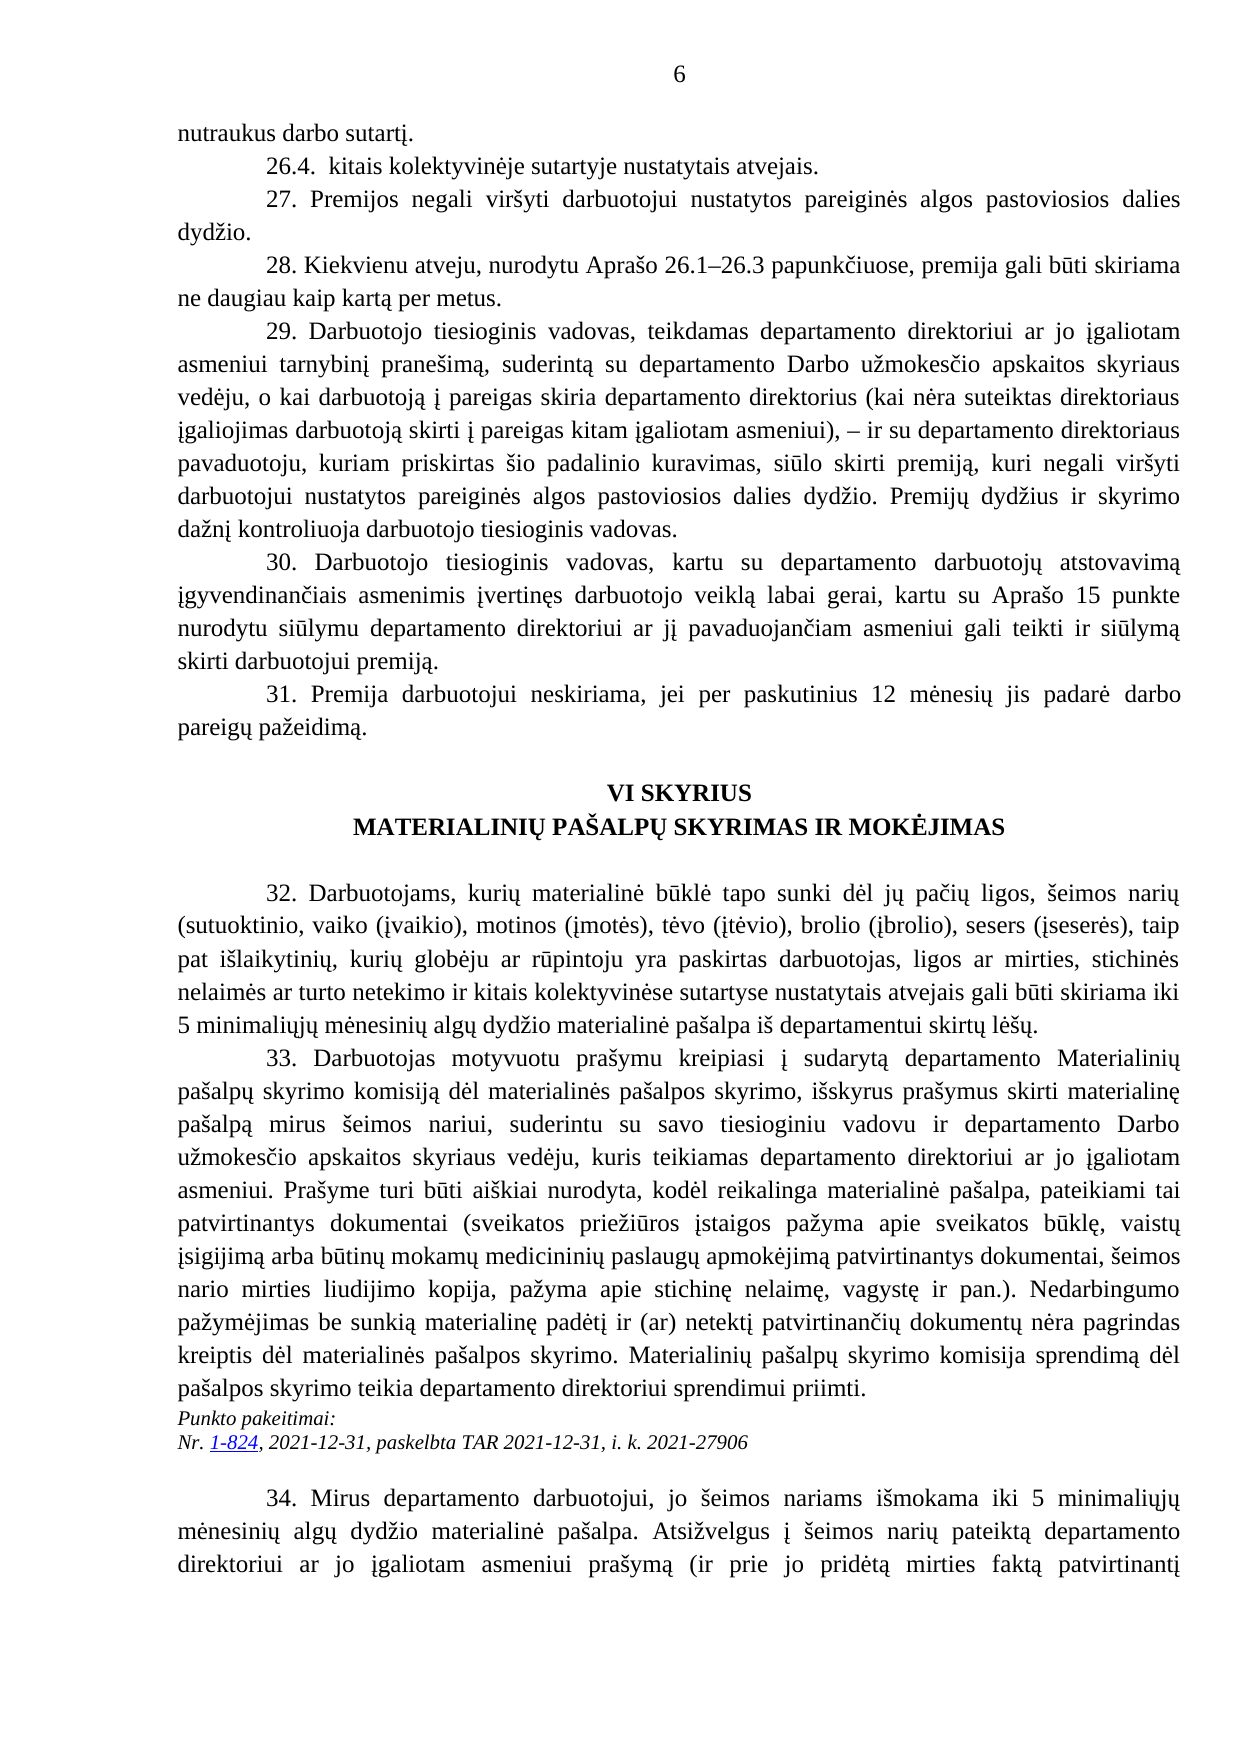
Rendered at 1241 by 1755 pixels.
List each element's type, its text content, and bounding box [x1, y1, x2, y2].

text 34. Mirus departamento darbuotojui, jo šeimos nariams išmokama iki 5 minimaliųjų mėnesinių algų dydžio materialinė pašalpa. Atsižvelgus į šeimos narių pateiktą departamento direktoriui ar jo įgaliotam asmeniui prašymą (ir prie jo pridėtą mirties faktą patvirtinantį [177, 1483, 1181, 1578]
text Punkto pakeitimai: [177, 1406, 1181, 1430]
text 28. Kiekvienu atveju, nurodytu Aprašo 26.1–26.3 papunkčiuose, premija gali būti skiriama ne daugiau kaip kartą per metus. [177, 250, 1181, 312]
text 26.4. kitais kolektyvinėje sutartyje nustatytais atvejais. [177, 151, 1181, 180]
text 31. Premija darbuotojui neskiriama, jei per paskutinius 12 mėnesių jis padarė darbo pareigų pažeidimą. [177, 679, 1181, 741]
text MATERIALINIŲ PAŠALPŲ SKYRIMAS IR MOKĖJIMAS [177, 812, 1181, 840]
text nutraukus darbo sutartį. [177, 118, 1181, 147]
text 29. Darbuotojo tiesioginis vadovas, teikdamas departamento direktoriui ar jo įgaliotam asmeniui tarnybinį pranešimą, suderintą su departamento Darbo užmokesčio apskaitos skyriaus vedėju, o kai darbuotoją į pareigas skiria departamento direktorius (kai nėra suteiktas direktoriaus įgaliojimas darbuotoją skirti į pareigas kitam įgaliotam asmeniui), – ir su departamento direktoriaus pavaduotoju, kuriam priskirtas šio padalinio kuravimas, siūlo skirti premiją, kuri negali viršyti darbuotojui nustatytos pareiginės algos pastoviosios dalies dydžio. Premijų dydžius ir skyrimo dažnį kontroliuoja darbuotojo tiesioginis vadovas. [177, 316, 1181, 543]
text 27. Premijos negali viršyti darbuotojui nustatytos pareiginės algos pastoviosios dalies dydžio. [177, 184, 1181, 246]
text 30. Darbuotojo tiesioginis vadovas, kartu su departamento darbuotojų atstovavimą įgyvendinančiais asmenimis įvertinęs darbuotojo veiklą labai gerai, kartu su Aprašo 15 punkte nurodytu siūlymu departamento direktoriui ar jį pavaduojančiam asmeniui gali teikti ir siūlymą skirti darbuotojui premiją. [177, 547, 1181, 675]
text 33. Darbuotojas motyvuotu prašymu kreipiasi į sudarytą departamento Materialinių pašalpų skyrimo komisiją dėl materialinės pašalpos skyrimo, išskyrus prašymus skirti materialinę pašalpą mirus šeimos nariui, suderintu su savo tiesioginiu vadovu ir departamento Darbo užmokesčio apskaitos skyriaus vedėju, kuris teikiamas departamento direktoriui ar jo įgaliotam asmeniui. Prašyme turi būti aiškiai nurodyta, kodėl reikalinga materialinė pašalpa, pateikiami tai patvirtinantys dokumentai (sveikatos priežiūros įstaigos pažyma apie sveikatos būklę, vaistų įsigijimą arba būtinų mokamų medicininių paslaugų apmokėjimą patvirtinantys dokumentai, šeimos nario mirties liudijimo kopija, pažyma apie stichinę nelaimę, vagystę ir pan.). Nedarbingumo pažymėjimas be sunkią materialinę padėtį ir (ar) netektį patvirtinančių dokumentų nėra pagrindas kreiptis dėl materialinės pašalpos skyrimo. Materialinių pašalpų skyrimo komisija sprendimą dėl pašalpos skyrimo teikia departamento direktoriui sprendimui priimti. [177, 1043, 1181, 1402]
text 32. Darbuotojams, kurių materialinė būklė tapo sunki dėl jų pačių ligos, šeimos narių (sutuoktinio, vaiko (įvaikio), motinos (įmotės), tėvo (įtėvio), brolio (įbrolio), sesers (įseserės), taip pat išlaikytinių, kurių globėju ar rūpintoju yra paskirtas darbuotojas, ligos ar mirties, stichinės nelaimės ar turto netekimo ir kitais kolektyvinėse sutartyse nustatytais atvejais gali būti skiriama iki 5 minimaliųjų mėnesinių algų dydžio materialinė pašalpa iš departamentui skirtų lėšų. [177, 878, 1181, 1038]
text Nr. 1-824, 2021-12-31, paskelbta TAR 2021-12-31, i. k. 2021-27906 [177, 1430, 1181, 1454]
text VI SKYRIUS [177, 778, 1181, 807]
